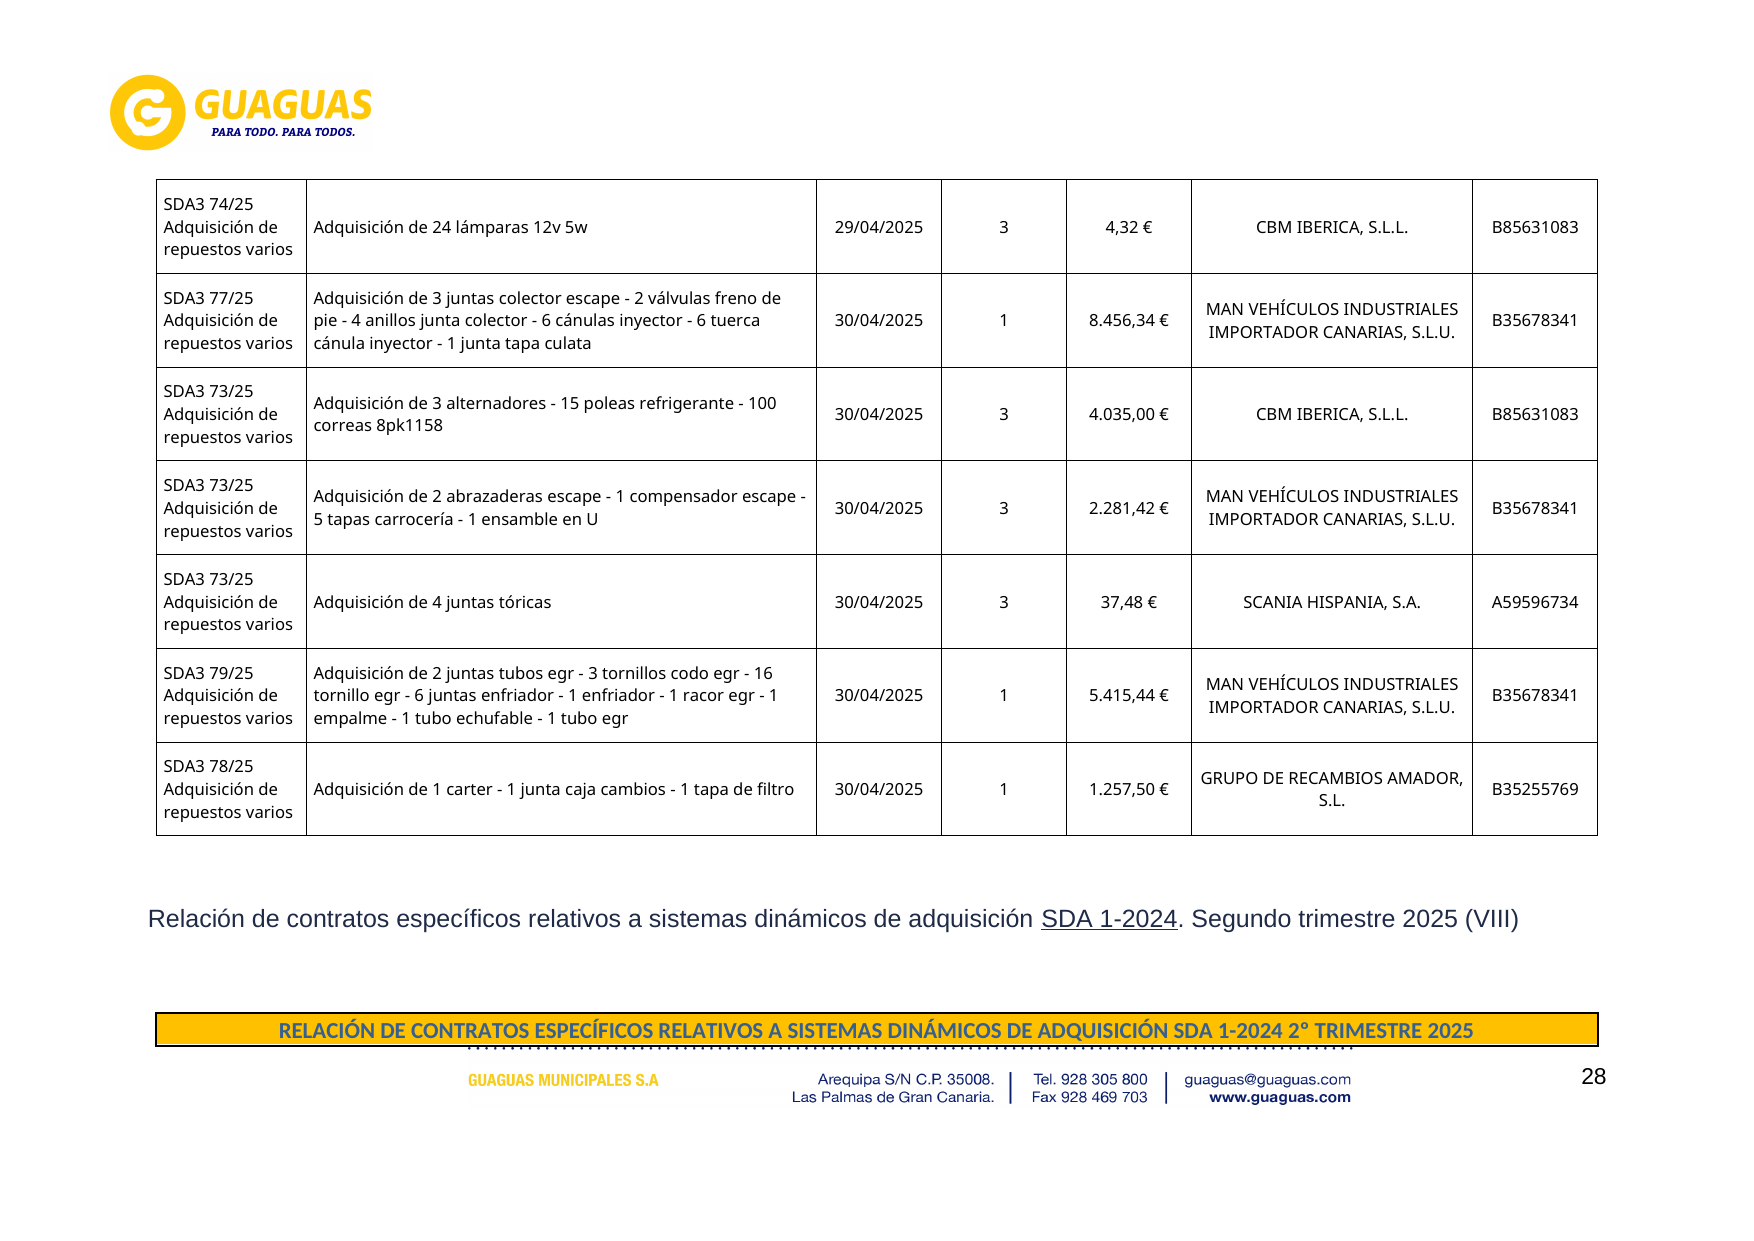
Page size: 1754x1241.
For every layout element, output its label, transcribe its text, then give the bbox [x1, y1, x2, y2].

table_cell Adquisición de 1 carter - 1 junta caja cambios - 1 tapa de filtro [307, 743, 816, 835]
table_cell MAN VEHÍCULOS INDUSTRIALES IMPORTADOR CANARIAS, S.L.U. [1192, 461, 1472, 554]
table_cell 1 [942, 743, 1066, 835]
table_cell 30/04/2025 [817, 274, 941, 367]
table_cell Adquisición de 4 juntas tóricas [307, 555, 816, 648]
table_cell Adquisición de 2 juntas tubos egr - 3 tornillos codo egr - 16 tornillo egr - 6 juntas enfriador - 1 enfriador - 1 racor egr - 1 empalme - 1 tubo echufable - 1 tubo egr [307, 649, 816, 742]
table_cell Adquisición de 3 juntas colector escape - 2 válvulas freno de pie - 4 anillos junta colector - 6 cánulas inyector - 6 tuerca cánula inyector - 1 junta tapa culata [307, 274, 816, 367]
text Relación de contratos específicos relativos a sistemas dinámicos de adquisición SDA 1-2024. Segundo trimestre 2025 (VIII) [148, 904, 1606, 932]
table_cell SDA3 73/25 Adquisición de repuestos varios [157, 555, 306, 648]
table_cell Adquisición de 2 abrazaderas escape - 1 compensador escape - 5 tapas carrocería - 1 ensamble en U [307, 461, 816, 554]
table_cell SDA3 73/25 Adquisición de repuestos varios [157, 461, 306, 554]
table_cell 29/04/2025 [817, 180, 941, 273]
table_cell SCANIA HISPANIA, S.A. [1192, 555, 1472, 648]
table_cell 8.456,34 € [1067, 274, 1191, 367]
table_cell CBM IBERICA, S.L.L. [1192, 180, 1472, 273]
table_cell A59596734 [1473, 555, 1597, 648]
table_cell 3 [942, 461, 1066, 554]
table_cell CBM IBERICA, S.L.L. [1192, 368, 1472, 460]
table_cell 5.415,44 € [1067, 649, 1191, 742]
table_cell 30/04/2025 [817, 461, 941, 554]
table_cell GRUPO DE RECAMBIOS AMADOR, S.L. [1192, 743, 1472, 835]
table_cell SDA3 77/25 Adquisición de repuestos varios [157, 274, 306, 367]
table_cell 37,48 € [1067, 555, 1191, 648]
table_cell SDA3 73/25 Adquisición de repuestos varios [157, 368, 306, 460]
table_cell MAN VEHÍCULOS INDUSTRIALES IMPORTADOR CANARIAS, S.L.U. [1192, 274, 1472, 367]
table_cell B35678341 [1473, 274, 1597, 367]
table_cell 4.035,00 € [1067, 368, 1191, 460]
table_cell 3 [942, 555, 1066, 648]
table_cell 3 [942, 180, 1066, 273]
table_cell 30/04/2025 [817, 368, 941, 460]
table_cell 30/04/2025 [817, 743, 941, 835]
table_header RELACIÓN DE CONTRATOS ESPECÍFICOS RELATIVOS A SISTEMAS DINÁMICOS DE ADQUISICIÓN SDA 1-2024 2º TRIMESTRE 2025 [157, 1014, 1597, 1044]
table_cell 30/04/2025 [817, 555, 941, 648]
table_cell 3 [942, 368, 1066, 460]
table_cell B85631083 [1473, 368, 1597, 460]
table_cell 1 [942, 649, 1066, 742]
table_cell 4,32 € [1067, 180, 1191, 273]
table_cell 1 [942, 274, 1066, 367]
table_cell B35255769 [1473, 743, 1597, 835]
table_cell SDA3 79/25 Adquisición de repuestos varios [157, 649, 306, 742]
table_cell SDA3 78/25 Adquisición de repuestos varios [157, 743, 306, 835]
table_cell 30/04/2025 [817, 649, 941, 742]
table_cell MAN VEHÍCULOS INDUSTRIALES IMPORTADOR CANARIAS, S.L.U. [1192, 649, 1472, 742]
table_cell B35678341 [1473, 461, 1597, 554]
table_cell 1.257,50 € [1067, 743, 1191, 835]
table_cell Adquisición de 3 alternadores - 15 poleas refrigerante - 100 correas 8pk1158 [307, 368, 816, 460]
table_cell B85631083 [1473, 180, 1597, 273]
table_cell B35678341 [1473, 649, 1597, 742]
table_cell 2.281,42 € [1067, 461, 1191, 554]
table_cell SDA3 74/25 Adquisición de repuestos varios [157, 180, 306, 273]
table_cell Adquisición de 24 lámparas 12v 5w [307, 180, 816, 273]
